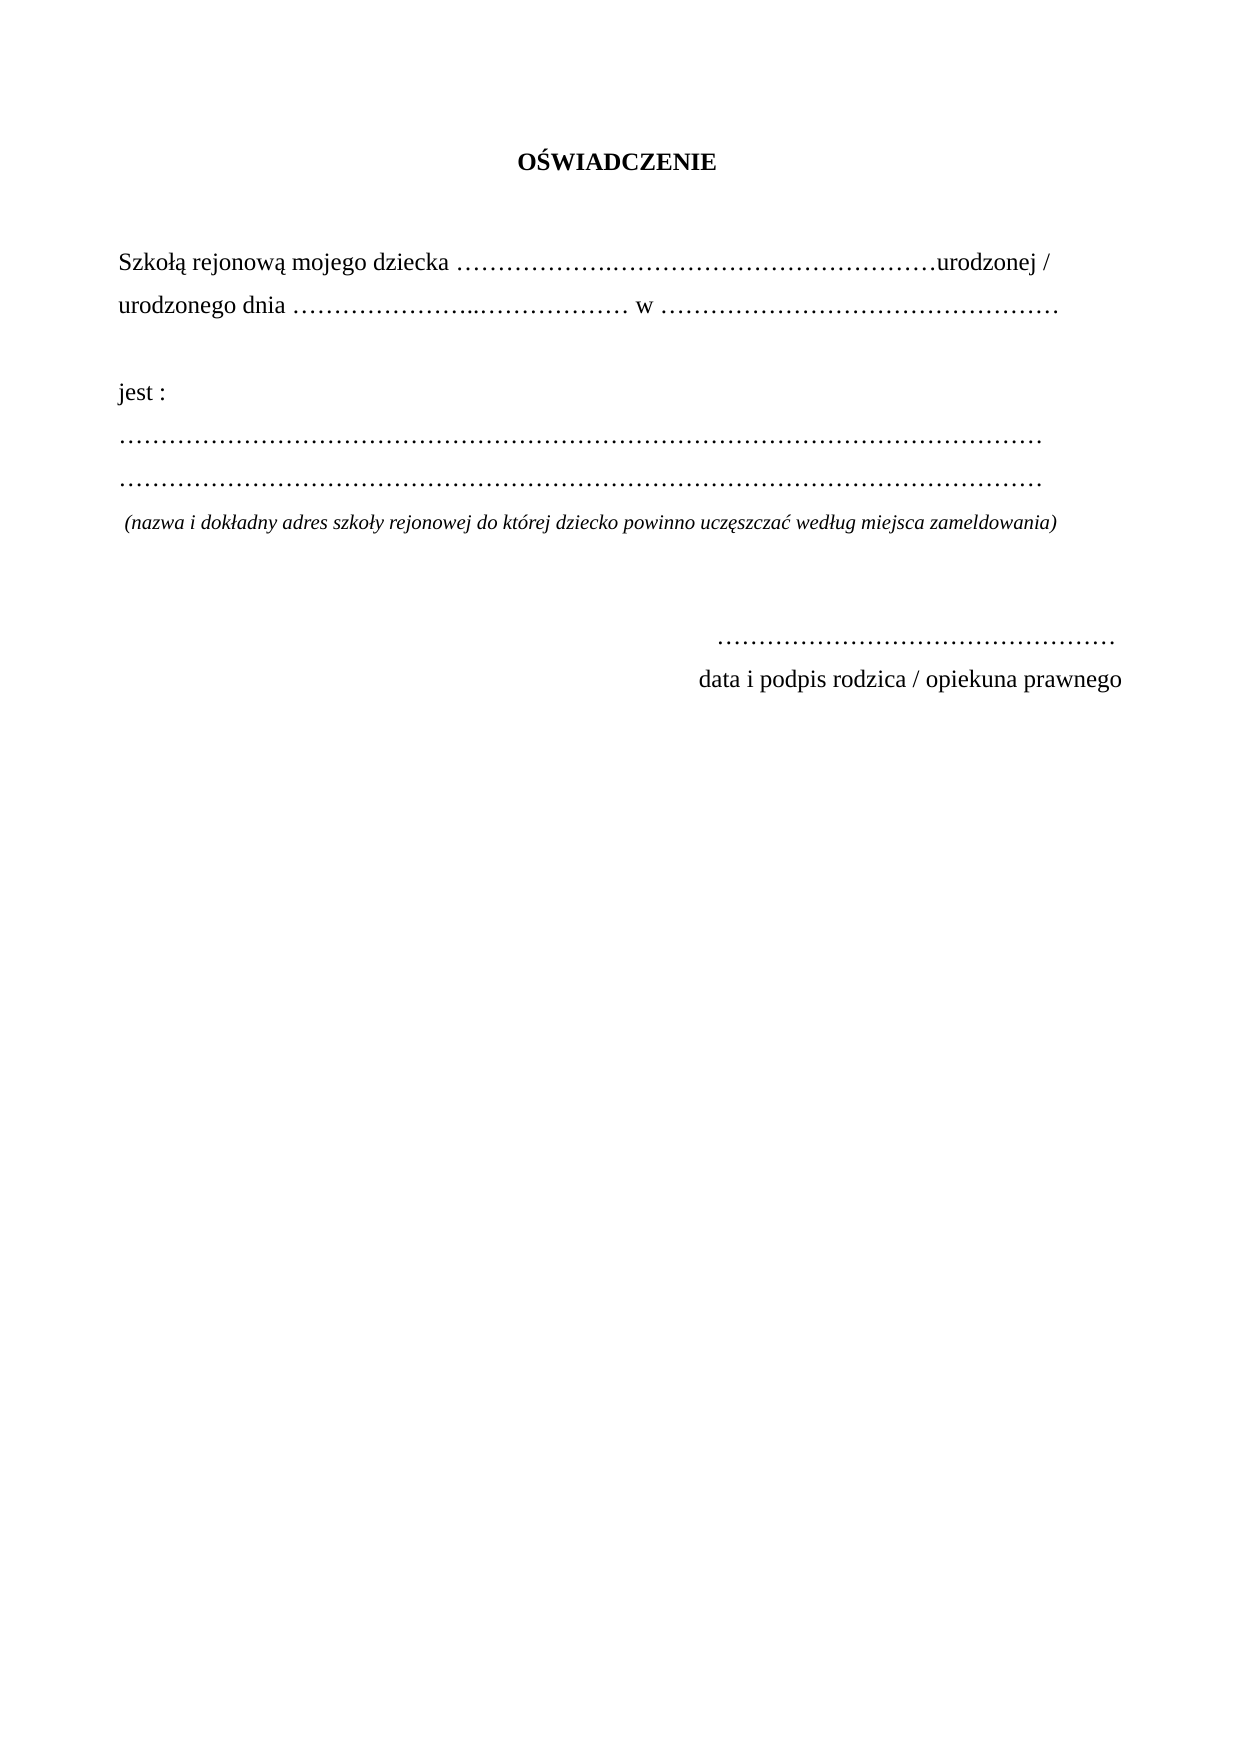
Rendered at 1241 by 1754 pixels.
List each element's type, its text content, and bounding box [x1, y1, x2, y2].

text (nazwa i dokładny adres szkoły rejonowej do której dziecko powinno uczęszczać według miejsca zameldowania) [118, 506, 1122, 535]
text data i podpis rodzica / opiekuna prawnego [118, 664, 1122, 693]
text Szkołą rejonową mojego dziecka ……………….…………………………………urodzonej / urodzonego dnia …………………..……………… w ………………………………………… [118, 247, 1122, 319]
text ………………………………………… [118, 621, 1122, 650]
text OŚWIADCZENIE [118, 147, 1122, 176]
text jest : [118, 377, 1122, 406]
text ………………………………………………………………………………………………… ………………………………………………………………………………………………… [118, 420, 1122, 492]
